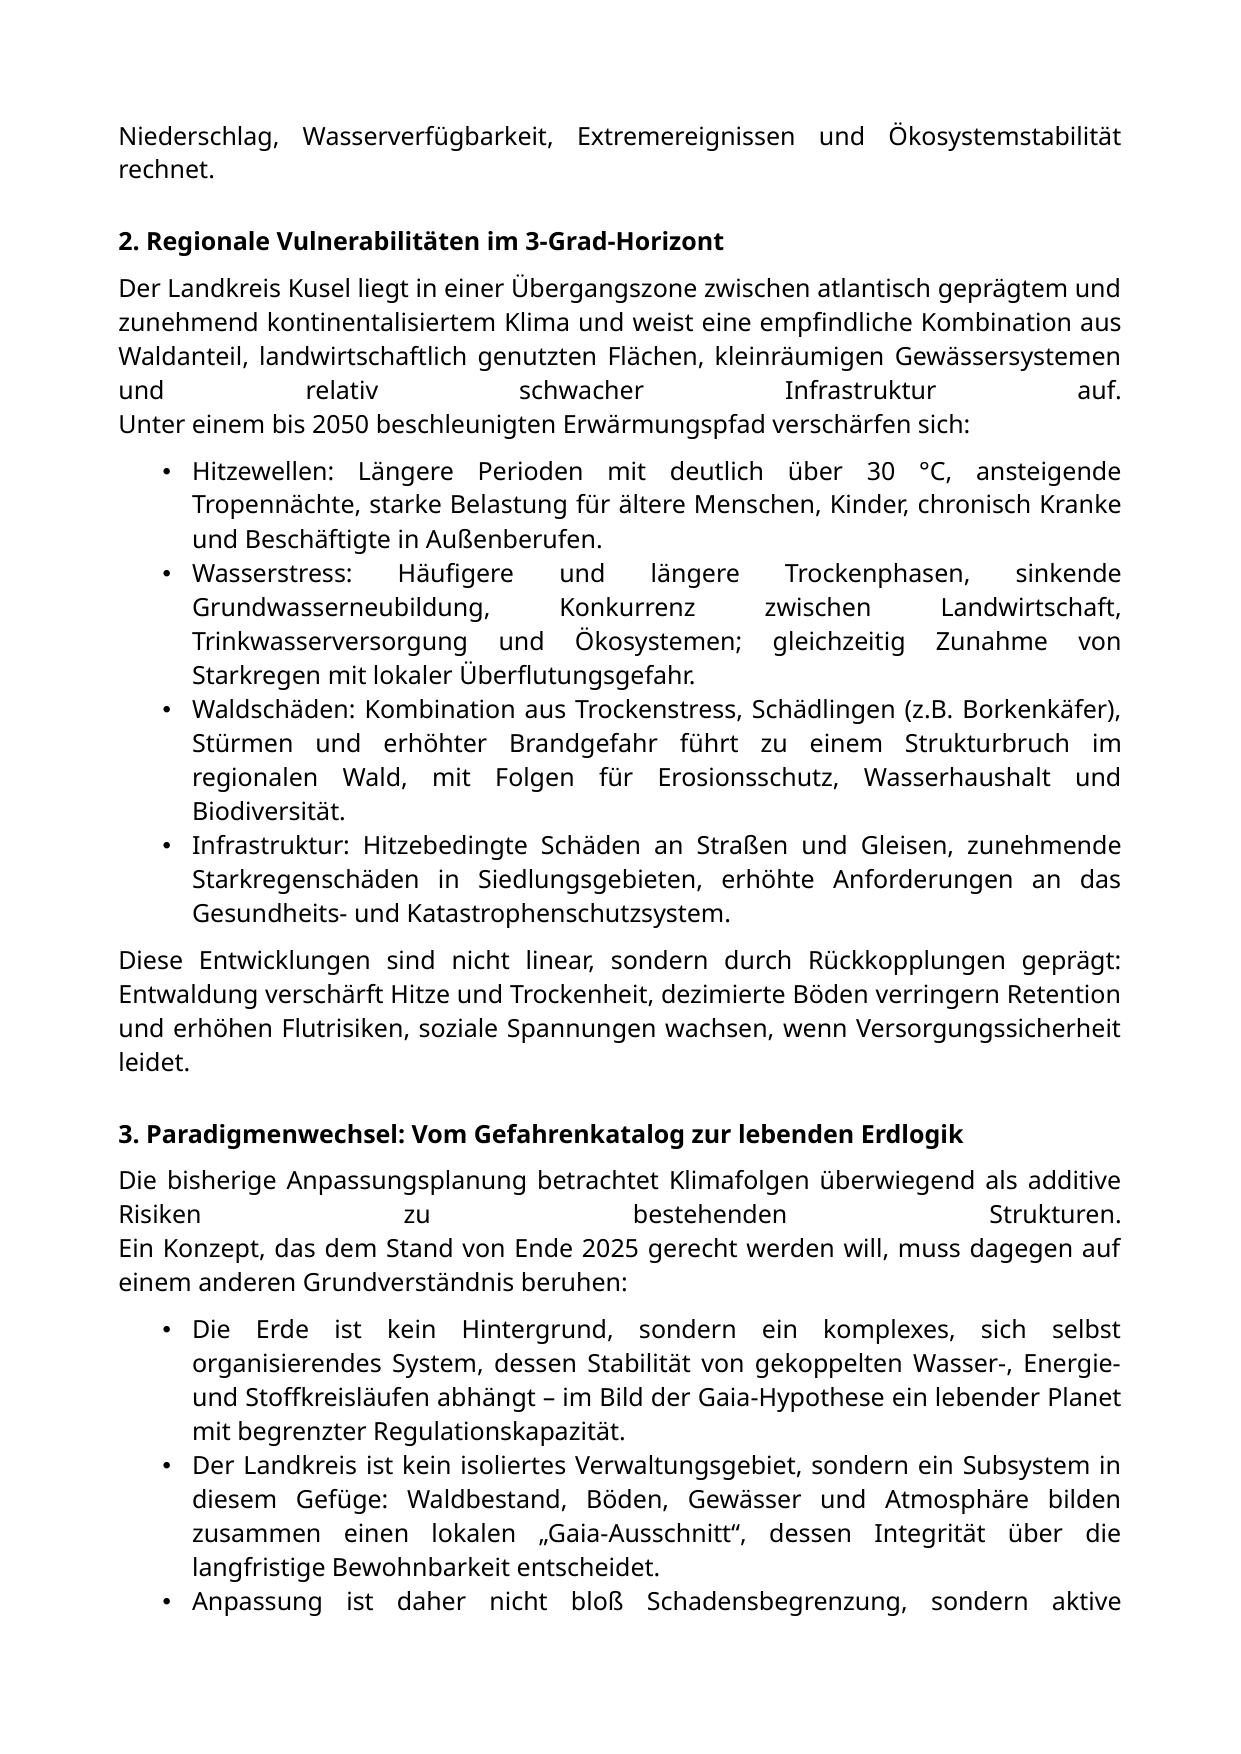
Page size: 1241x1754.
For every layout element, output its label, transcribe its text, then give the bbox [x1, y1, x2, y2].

text Die bisherige Anpassungsplanung betrachtet Klimafolgen überwiegend als additive Risiken zu bestehenden Strukturen. Ein Konzept, das dem Stand von Ende 2025 gerecht werden will, muss dagegen auf einem anderen Grundverständnis beruhen: [118, 1163, 1122, 1299]
list Die Erde ist kein Hintergrund, sondern ein komplexes, sich selbst organisierendes System, dessen Stabilität von gekoppelten Wasser-, Energie- und Stoffkreisläufen abhängt – im Bild der Gaia-Hypothese ein lebender Planet mit begrenzter Regulationskapazität. [162, 1312, 1122, 1448]
text Niederschlag, Wasserverfügbarkeit, Extremereignissen und Ökosystemstabilität rechnet. [118, 118, 1122, 186]
subtitle 2. Regionale Vulnerabilitäten im 3-Grad-Horizont [118, 224, 1122, 258]
list Waldschäden: Kombination aus Trockenstress, Schädlingen (z.B. Borkenkäfer), Stürmen und erhöhter Brandgefahr führt zu einem Strukturbruch im regionalen Wald, mit Folgen für Erosionsschutz, Wasserhaushalt und Biodiversität. [162, 692, 1122, 828]
text Der Landkreis Kusel liegt in einer Übergangszone zwischen atlantisch geprägtem und zunehmend kontinentalisiertem Klima und weist eine empfindliche Kombination aus Waldanteil, landwirtschaftlich genutzten Flächen, kleinräumigen Gewässersystemen und relativ schwacher Infrastruktur auf. Unter einem bis 2050 beschleunigten Erwärmungspfad verschärfen sich: [118, 270, 1122, 441]
text Diese Entwicklungen sind nicht linear, sondern durch Rückkopplungen geprägt: Entwaldung verschärft Hitze und Trockenheit, dezimierte Böden verringern Retention und erhöhen Flutrisiken, soziale Spannungen wachsen, wenn Versorgungssicherheit leidet. [118, 942, 1122, 1079]
subtitle 3. Paradigmenwechsel: Vom Gefahrenkatalog zur lebenden Erdlogik [118, 1116, 1122, 1150]
list Wasserstress: Häufigere und längere Trockenphasen, sinkende Grundwasserneubildung, Konkurrenz zwischen Landwirtschaft, Trinkwasserversorgung und Ökosystemen; gleichzeitig Zunahme von Starkregen mit lokaler Überflutungsgefahr. [162, 555, 1122, 692]
list Der Landkreis ist kein isoliertes Verwaltungsgebiet, sondern ein Subsystem in diesem Gefüge: Waldbestand, Böden, Gewässer und Atmosphäre bilden zusammen einen lokalen „Gaia-Ausschnitt“, dessen Integrität über die langfristige Bewohnbarkeit entscheidet. [162, 1448, 1122, 1584]
list Anpassung ist daher nicht bloß Schadensbegrenzung, sondern aktive [162, 1584, 1122, 1618]
list Infrastruktur: Hitzebedingte Schäden an Straßen und Gleisen, zunehmende Starkregenschäden in Siedlungsgebieten, erhöhte Anforderungen an das Gesundheits- und Katastrophenschutzsystem. [162, 828, 1122, 930]
list Hitzewellen: Längere Perioden mit deutlich über 30 °C, ansteigende Tropennächte, starke Belastung für ältere Menschen, Kinder, chronisch Kranke und Beschäftigte in Außenberufen. [162, 453, 1122, 555]
